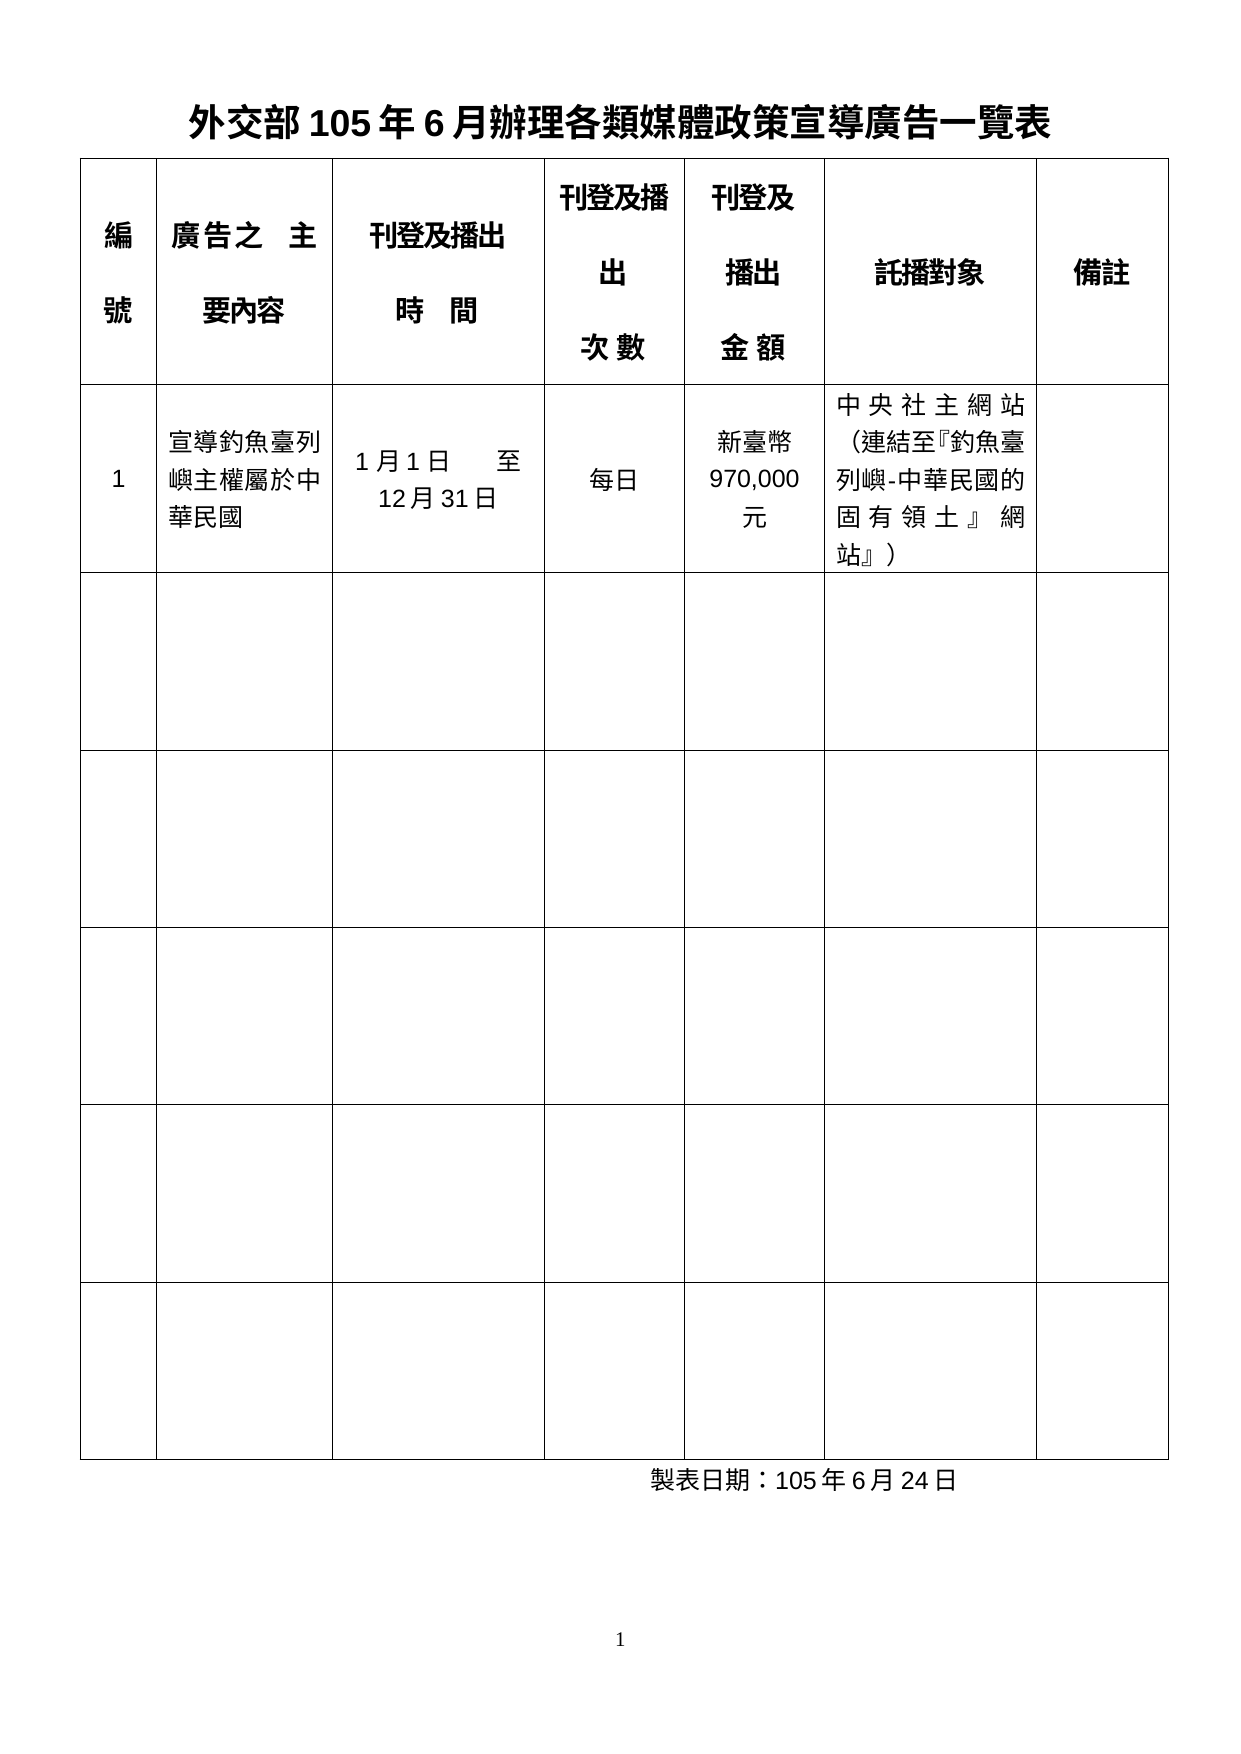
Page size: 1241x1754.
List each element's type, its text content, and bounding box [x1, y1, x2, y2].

table_header 備註 [1037, 159, 1168, 383]
text 製表日期：105年6月24日 [118, 1460, 1122, 1498]
table_cell [685, 928, 824, 1104]
table_header 刊登及播出 次 數 [545, 159, 684, 383]
table_cell 中央社主網站（連結至『釣魚臺列嶼-中華民國的固有領土』網站』） [825, 385, 1036, 572]
table_cell [825, 573, 1036, 749]
table_header 刊登及播出 時 間 [333, 159, 544, 383]
table_cell [1037, 751, 1168, 927]
table_cell [81, 1105, 156, 1282]
table_cell [81, 1283, 156, 1459]
table_cell 每日 [545, 385, 684, 572]
text 外交部105年6月辦理各類媒體政策宣導廣告一覽表 [118, 82, 1122, 157]
table_cell [1037, 1105, 1168, 1282]
table_cell [333, 1283, 544, 1459]
table_cell [545, 1105, 684, 1282]
table_cell [545, 573, 684, 749]
table_cell [1037, 1283, 1168, 1459]
table_cell [545, 1283, 684, 1459]
table_cell [545, 751, 684, 927]
table_cell [157, 1283, 332, 1459]
table_cell [157, 751, 332, 927]
table_cell 1 [81, 385, 156, 572]
table_cell [545, 928, 684, 1104]
table_header 託播對象 [825, 159, 1036, 383]
table_cell [81, 928, 156, 1104]
table_cell [1037, 573, 1168, 749]
table_cell [333, 573, 544, 749]
table_cell [685, 1105, 824, 1282]
table_cell [825, 928, 1036, 1104]
table_cell [81, 573, 156, 749]
table_cell [685, 751, 824, 927]
table_cell [1037, 385, 1168, 572]
table_cell [157, 1105, 332, 1282]
table_cell [825, 1105, 1036, 1282]
table_cell [685, 573, 824, 749]
table_cell [825, 751, 1036, 927]
table_cell [825, 1283, 1036, 1459]
table_cell [81, 751, 156, 927]
table_header 編號 [81, 159, 156, 383]
table_cell [333, 751, 544, 927]
table_cell 宣導釣魚臺列嶼主權屬於中華民國 [157, 385, 332, 572]
table_cell [333, 928, 544, 1104]
table_header 廣 告 之 主要內容 [157, 159, 332, 383]
table_cell 1 月1 日 至 12月31日 [333, 385, 544, 572]
table_cell [333, 1105, 544, 1282]
table_cell 新臺幣 970,000元 [685, 385, 824, 572]
table_cell [157, 573, 332, 749]
table_header 刊登及 播出 金 額 [685, 159, 824, 383]
table_cell [1037, 928, 1168, 1104]
table_cell [157, 928, 332, 1104]
table_cell [685, 1283, 824, 1459]
